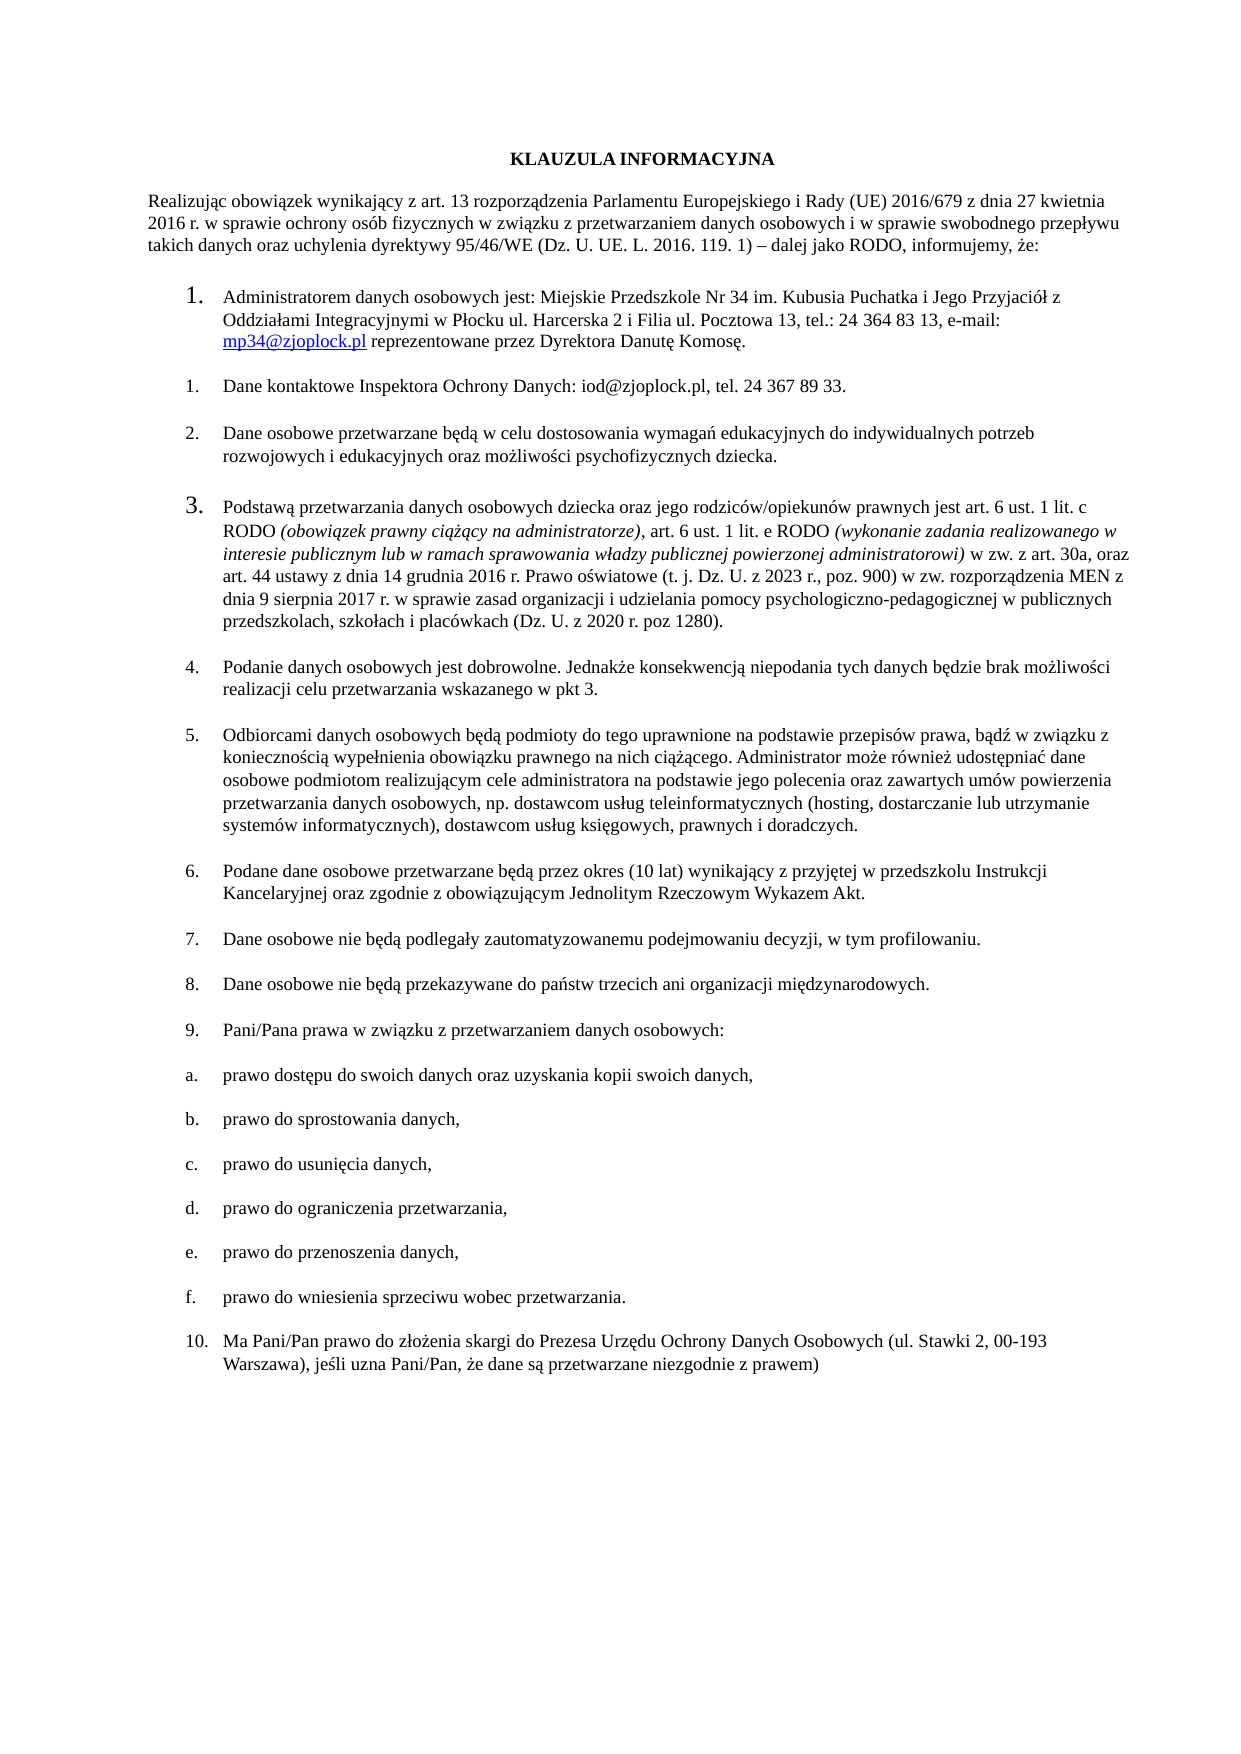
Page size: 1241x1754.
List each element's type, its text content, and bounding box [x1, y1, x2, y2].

list Dane osobowe nie będą podlegały zautomatyzowanemu podejmowaniu decyzji, w tym profilowaniu. [185, 928, 1137, 949]
list Ma Pani/Pan prawo do złożenia skargi do Prezesa Urzędu Ochrony Danych Osobowych (ul. Stawki 2, 00-193 Warszawa), jeśli uzna Pani/Pan, że dane są przetwarzane niezgodnie z prawem) [185, 1330, 1137, 1374]
text Realizując obowiązek wynikający z art. 13 rozporządzenia Parlamentu Europejskiego i Rady (UE) 2016/679 z dnia 27 kwietnia 2016 r. w sprawie ochrony osób fizycznych w związku z przetwarzaniem danych osobowych i w sprawie swobodnego przepływu takich danych oraz uchylenia dyrektywy 95/46/WE (Dz. U. UE. L. 2016. 119. 1) – dalej jako RODO, informujemy, że: [148, 190, 1137, 255]
list Podanie danych osobowych jest dobrowolne. Jednakże konsekwencją niepodania tych danych będzie brak możliwości realizacji celu przetwarzania wskazanego w pkt 3. [185, 656, 1137, 700]
list Podstawą przetwarzania danych osobowych dziecka oraz jego rodziców/opiekunów prawnych jest art. 6 ust. 1 lit. c RODO (obowiązek prawny ciążący na administratorze), art. 6 ust. 1 lit. e RODO (wykonanie zadania realizowanego w interesie publicznym lub w ramach sprawowania władzy publicznej powierzonej administratorowi) w zw. z art. 30a, oraz art. 44 ustawy z dnia 14 grudnia 2016 r. Prawo oświatowe (t. j. Dz. U. z 2023 r., poz. 900) w zw. rozporządzenia MEN z dnia 9 sierpnia 2017 r. w sprawie zasad organizacji i udzielania pomocy psychologiczno-pedagogicznej w publicznych przedszkolach, szkołach i placówkach (Dz. U. z 2020 r. poz 1280). [185, 490, 1137, 632]
text KLAUZULA INFORMACYJNA [148, 148, 1137, 169]
list Dane kontaktowe Inspektora Ochrony Danych: iod@zjoplock.pl, tel. 24 367 89 33. [185, 374, 1137, 396]
list Dane osobowe nie będą przekazywane do państw trzecich ani organizacji międzynarodowych. [185, 973, 1137, 994]
list prawo do usunięcia danych, [185, 1153, 1137, 1174]
list Podane dane osobowe przetwarzane będą przez okres (10 lat) wynikający z przyjętej w przedszkolu Instrukcji Kancelaryjnej oraz zgodnie z obowiązującym Jednolitym Rzeczowym Wykazem Akt. [185, 859, 1137, 904]
list prawo do wniesienia sprzeciwu wobec przetwarzania. [185, 1286, 1137, 1307]
list Pani/Pana prawa w związku z przetwarzaniem danych osobowych: [185, 1018, 1137, 1040]
list prawo do przenoszenia danych, [185, 1241, 1137, 1263]
list prawo do sprostowania danych, [185, 1108, 1137, 1130]
list Administratorem danych osobowych jest: Miejskie Przedszkole Nr 34 im. Kubusia Puchatka i Jego Przyjaciół z Oddziałami Integracyjnymi w Płocku ul. Harcerska 2 i Filia ul. Pocztowa 13, tel.: 24 364 83 13, e-mail: mp34@zjoplock.pl reprezentowane przez Dyrektora Danutę Komosę. [185, 280, 1137, 352]
list Odbiorcami danych osobowych będą podmioty do tego uprawnione na podstawie przepisów prawa, bądź w związku z koniecznością wypełnienia obowiązku prawnego na nich ciążącego. Administrator może również udostępniać dane osobowe podmiotom realizującym cele administratora na podstawie jego polecenia oraz zawartych umów powierzenia przetwarzania danych osobowych, np. dostawcom usług teleinformatycznych (hosting, dostarczanie lub utrzymanie systemów informatycznych), dostawcom usług księgowych, prawnych i doradczych. [185, 724, 1137, 836]
list Dane osobowe przetwarzane będą w celu dostosowania wymagań edukacyjnych do indywidualnych potrzeb rozwojowych i edukacyjnych oraz możliwości psychofizycznych dziecka. [185, 422, 1137, 466]
list prawo dostępu do swoich danych oraz uzyskania kopii swoich danych, [185, 1064, 1137, 1085]
list prawo do ograniczenia przetwarzania, [185, 1197, 1137, 1218]
